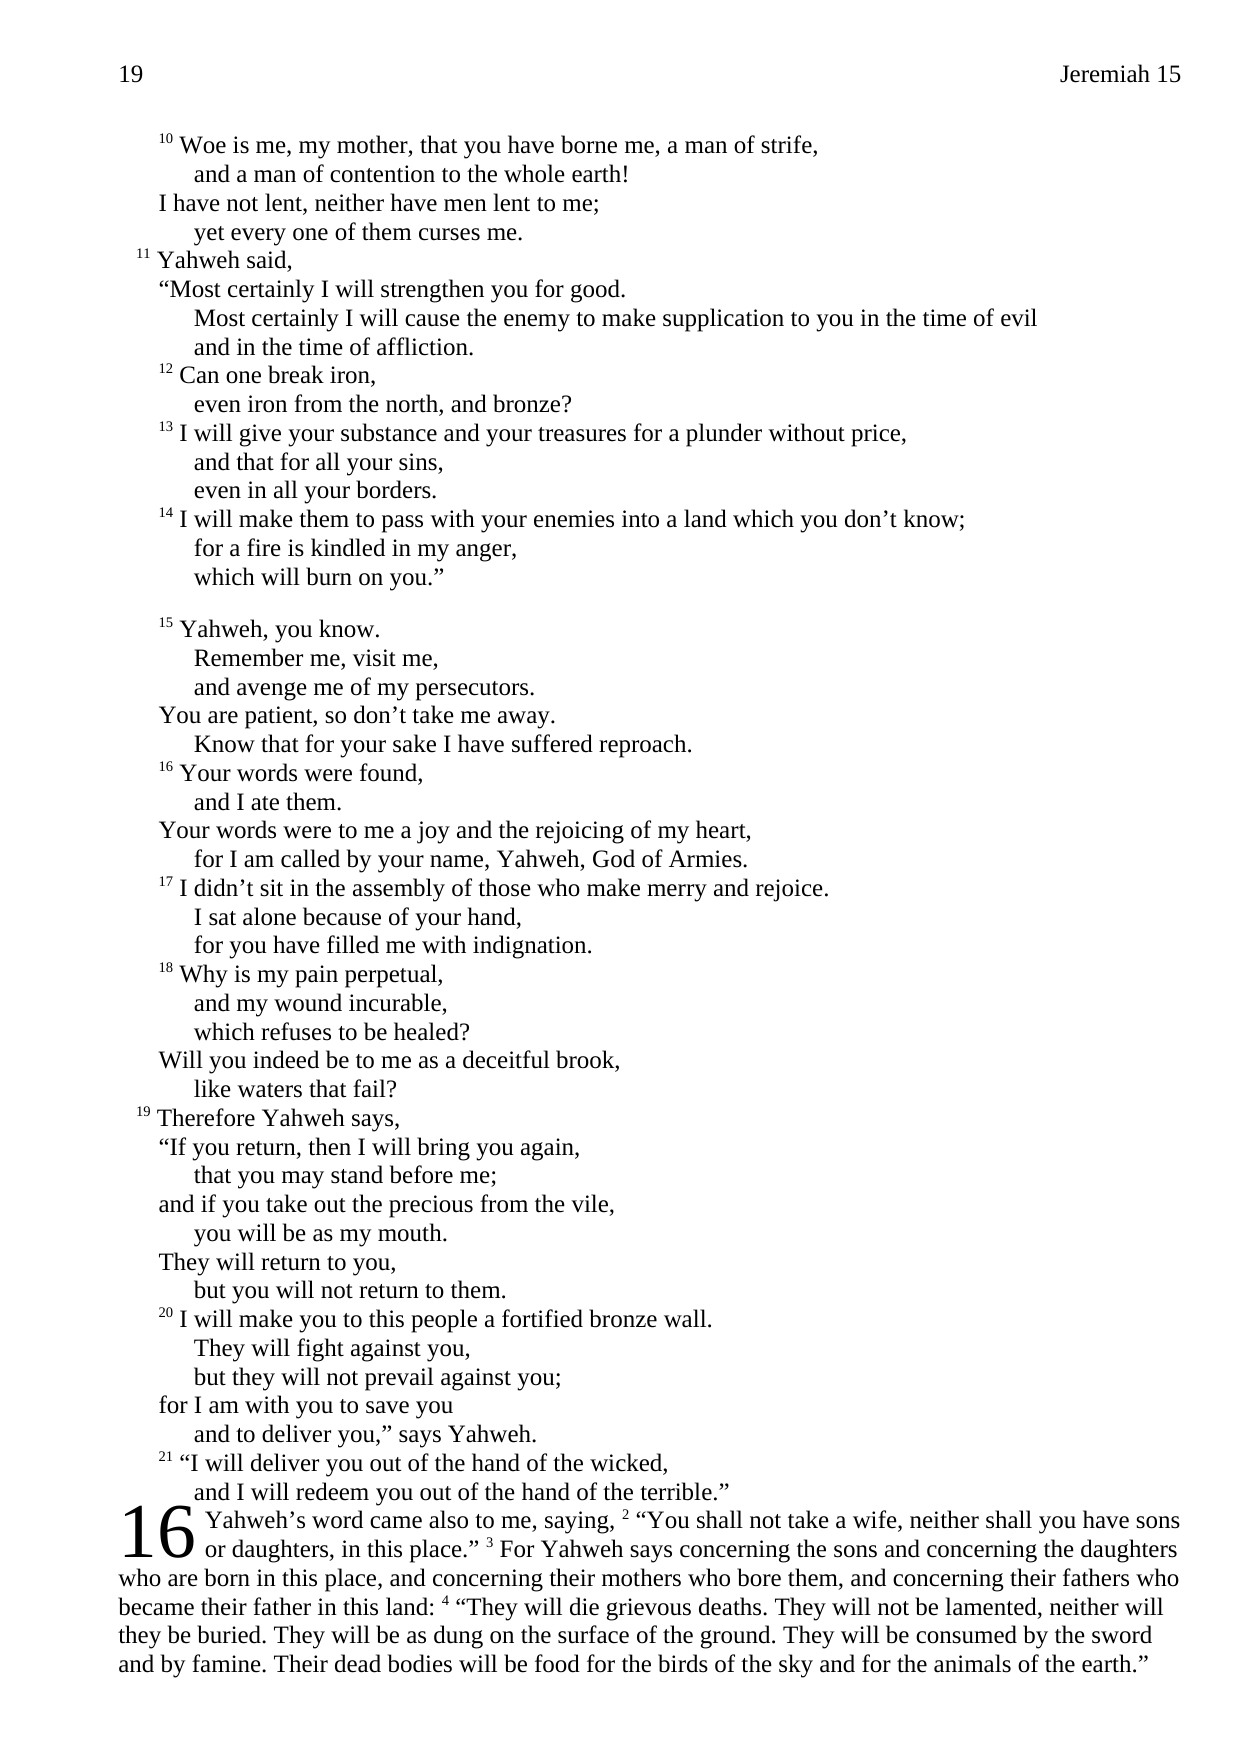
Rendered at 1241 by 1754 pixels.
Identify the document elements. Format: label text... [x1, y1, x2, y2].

text 15 Yahweh, you know. [158, 614, 1181, 643]
text and to deliver you,” says Yahweh. [194, 1419, 1181, 1448]
text like waters that fail? [194, 1074, 1181, 1103]
text 13 I will give your substance and your treasures for a plunder without price, [158, 418, 1181, 447]
text Know that for your sake I have suffered reproach. [194, 729, 1181, 758]
text I sat alone because of your hand, [194, 902, 1181, 931]
text I have not lent, neither have men lent to me; [158, 188, 1181, 217]
text for I am with you to save you [158, 1391, 1181, 1419]
text for a fire is kindled in my anger, [194, 533, 1181, 562]
text even in all your borders. [194, 475, 1181, 504]
text Remember me, visit me, [194, 643, 1181, 672]
text and in the time of affliction. [194, 332, 1181, 360]
text 10 Woe is me, my mother, that you have borne me, a man of strife, [158, 130, 1181, 159]
text for I am called by your name, Yahweh, God of Armies. [194, 844, 1181, 873]
text and I will redeem you out of the hand of the terrible.” [194, 1477, 1181, 1506]
text 14 I will make them to pass with your enemies into a land which you don’t know; [158, 504, 1181, 533]
text 18 Why is my pain perpetual, [158, 959, 1181, 988]
text but you will not return to them. [194, 1276, 1181, 1304]
text but they will not prevail against you; [194, 1362, 1181, 1391]
text Most certainly I will cause the enemy to make supplication to you in the time of evil [194, 303, 1181, 332]
text You are patient, so don’t take me away. [158, 701, 1181, 729]
text which refuses to be healed? [194, 1017, 1181, 1046]
text 11 Yahweh said, [118, 245, 1181, 274]
text Your words were to me a joy and the rejoicing of my heart, [158, 816, 1181, 844]
text yet every one of them curses me. [194, 217, 1181, 245]
text even iron from the north, and bronze? [194, 389, 1181, 418]
text for you have filled me with indignation. [194, 931, 1181, 959]
text that you may stand before me; [194, 1161, 1181, 1189]
text 12 Can one break iron, [158, 360, 1181, 389]
text and if you take out the precious from the vile, [158, 1189, 1181, 1218]
text 16 Your words were found, [158, 758, 1181, 787]
text and avenge me of my persecutors. [194, 672, 1181, 701]
text and a man of contention to the whole earth! [194, 159, 1181, 188]
text 17 I didn’t sit in the assembly of those who make merry and rejoice. [158, 873, 1181, 902]
text 21 “I will deliver you out of the hand of the wicked, [158, 1448, 1181, 1477]
text and that for all your sins, [194, 447, 1181, 475]
text and I ate them. [194, 787, 1181, 816]
text 20 I will make you to this people a fortified bronze wall. [158, 1304, 1181, 1333]
text 19 Therefore Yahweh says, [118, 1103, 1181, 1132]
text and my wound incurable, [194, 988, 1181, 1017]
text which will burn on you.” [194, 562, 1181, 590]
text you will be as my mouth. [194, 1218, 1181, 1247]
text They will return to you, [158, 1247, 1181, 1276]
text They will fight against you, [194, 1333, 1181, 1362]
text 16Yahweh’s word came also to me, saying, 2 “You shall not take a wife, neither shall you have sons or daughters, in this place.” 3 For Yahweh says concerning the sons and concerning the daughters who are born in this place, and concerning their mothers who bore them, and concerning their fathers who became their father in this land: 4 “They will die grievous deaths. They will not be lamented, neither will they be buried. They will be as dung on the surface of the ground. They will be consumed by the sword and by famine. Their dead bodies will be food for the birds of the sky and for the animals of the earth.” [118, 1506, 1181, 1678]
text “Most certainly I will strengthen you for good. [158, 274, 1181, 303]
text “If you return, then I will bring you again, [158, 1132, 1181, 1161]
text Will you indeed be to me as a deceitful brook, [158, 1046, 1181, 1074]
